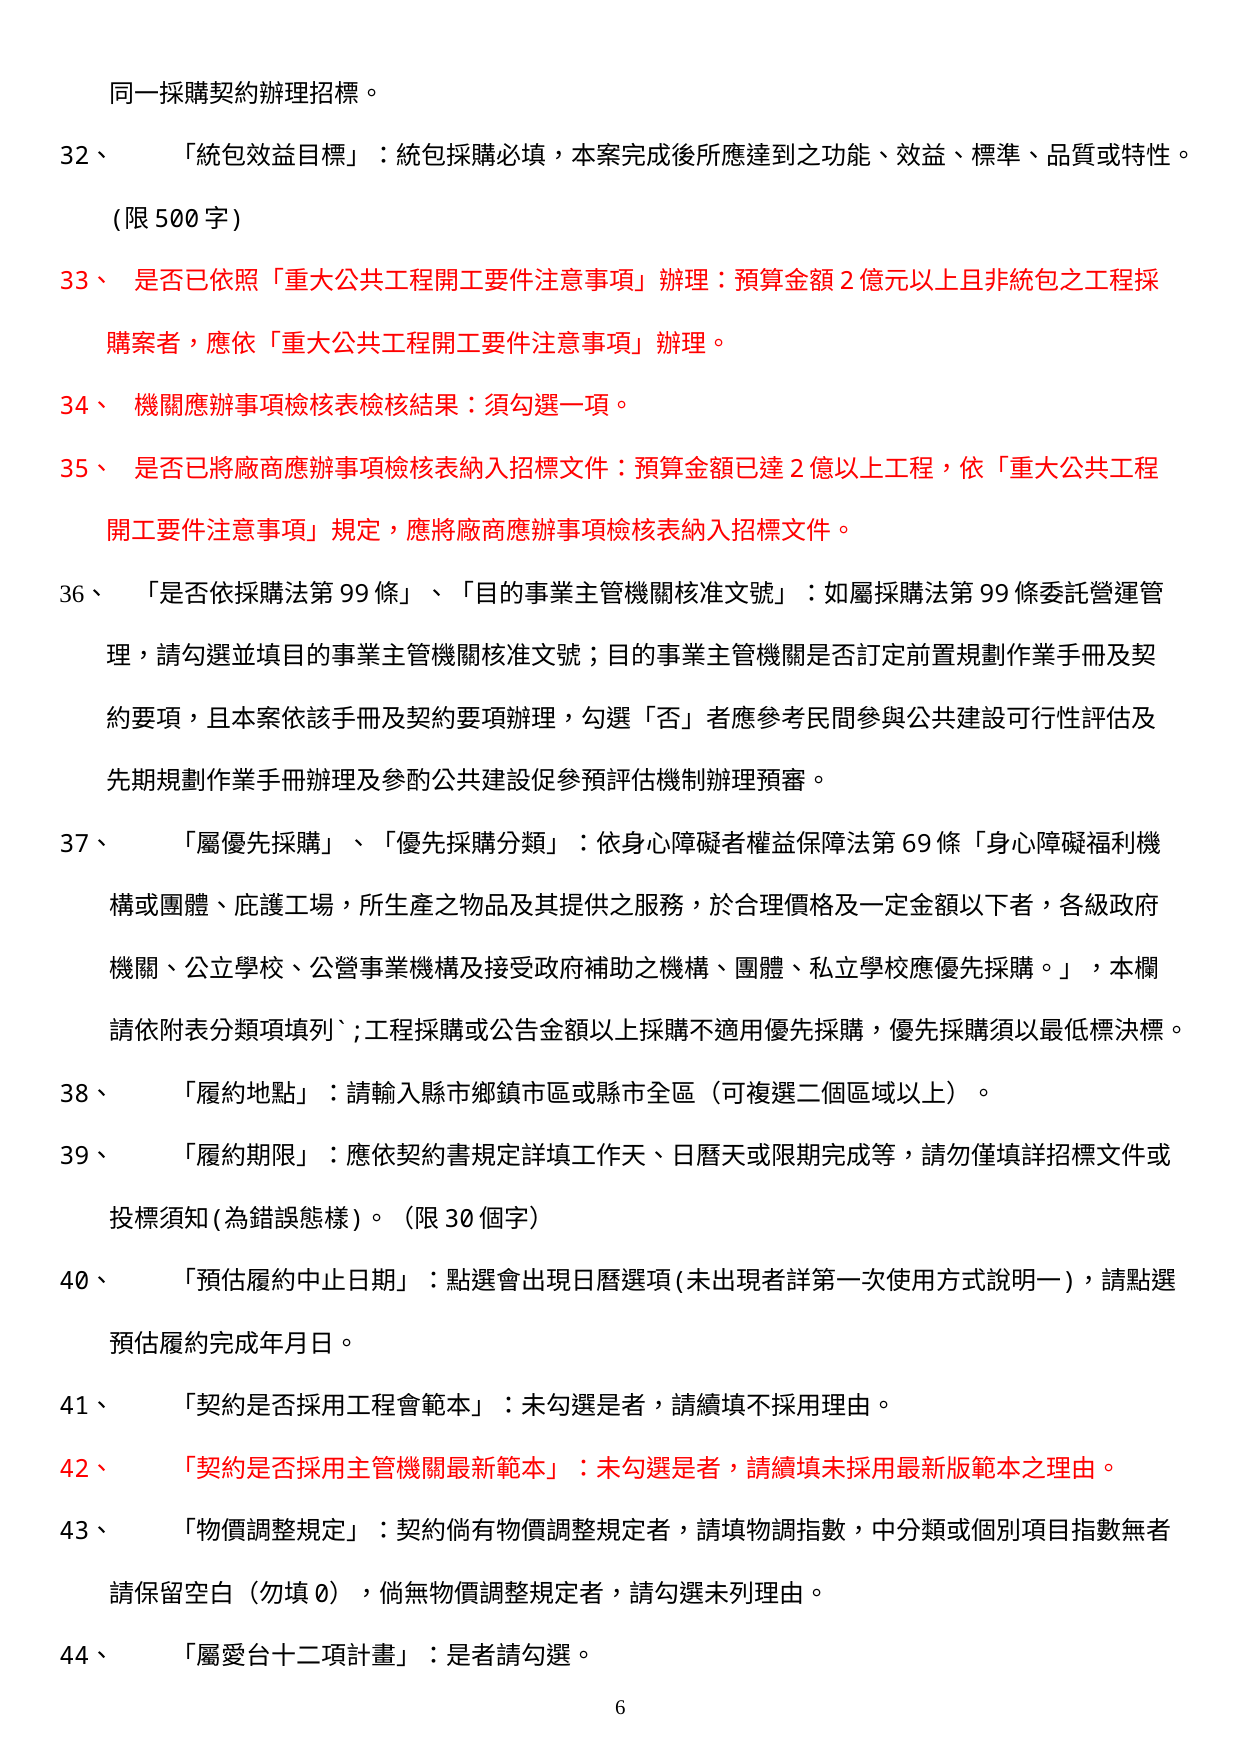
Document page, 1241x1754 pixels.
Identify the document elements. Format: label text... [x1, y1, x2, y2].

list 「屬優先採購」、「優先採購分類」：依身心障礙者權益保障法第69條「身心障礙福利機構或團體、庇護工場，所生產之物品及其提供之服務，於合理價格及一定金額以下者，各級政府機關、公立學校、公營事業機構及接受政府補助之機構、團體、私立學校應優先採購。」，本欄請依附表分類項填列`;工程採購或公告金額以上採購不適用優先採購，優先採購須以最低標決標。 [59, 800, 1181, 1050]
list 「履約期限」：應依契約書規定詳填工作天、日曆天或限期完成等，請勿僅填詳招標文件或投標須知(為錯誤態樣)。（限30個字） [59, 1112, 1181, 1237]
list 「是否依採購法第99條」、「目的事業主管機關核准文號」：如屬採購法第99條委託營運管理，請勾選並填目的事業主管機關核准文號；目的事業主管機關是否訂定前置規劃作業手冊及契約要項，且本案依該手冊及契約要項辦理，勾選「否」者應參考民間參與公共建設可行性評估及先期規劃作業手冊辦理及參酌公共建設促參預評估機制辦理預審。 [59, 550, 1181, 800]
list 機關應辦事項檢核表檢核結果：須勾選一項。 [59, 362, 1181, 425]
list 「契約是否採用主管機關最新範本」：未勾選是者，請續填未採用最新版範本之理由。 [59, 1425, 1181, 1487]
list 「預估履約中止日期」：點選會出現日曆選項(未出現者詳第一次使用方式說明一)，請點選預估履約完成年月日。 [59, 1237, 1181, 1362]
list 同一採購契約辦理招標。 [59, 50, 1181, 112]
list 是否已將廠商應辦事項檢核表納入招標文件：預算金額已達2億以上工程，依「重大公共工程開工要件注意事項」規定，應將廠商應辦事項檢核表納入招標文件。 [59, 425, 1181, 550]
list 「履約地點」：請輸入縣市鄉鎮市區或縣市全區（可複選二個區域以上）。 [59, 1050, 1181, 1112]
list 「契約是否採用工程會範本」：未勾選是者，請續填不採用理由。 [59, 1362, 1181, 1425]
list 「物價調整規定」：契約倘有物價調整規定者，請填物調指數，中分類或個別項目指數無者請保留空白（勿填0），倘無物價調整規定者，請勾選未列理由。 [59, 1487, 1181, 1612]
list 是否已依照「重大公共工程開工要件注意事項」辦理：預算金額2億元以上且非統包之工程採購案者，應依「重大公共工程開工要件注意事項」辦理。 [59, 237, 1181, 362]
list 「屬愛台十二項計畫」：是者請勾選。 [59, 1612, 1181, 1675]
list 「統包效益目標」：統包採購必填，本案完成後所應達到之功能、效益、標準、品質或特性。(限500字) [59, 112, 1181, 237]
